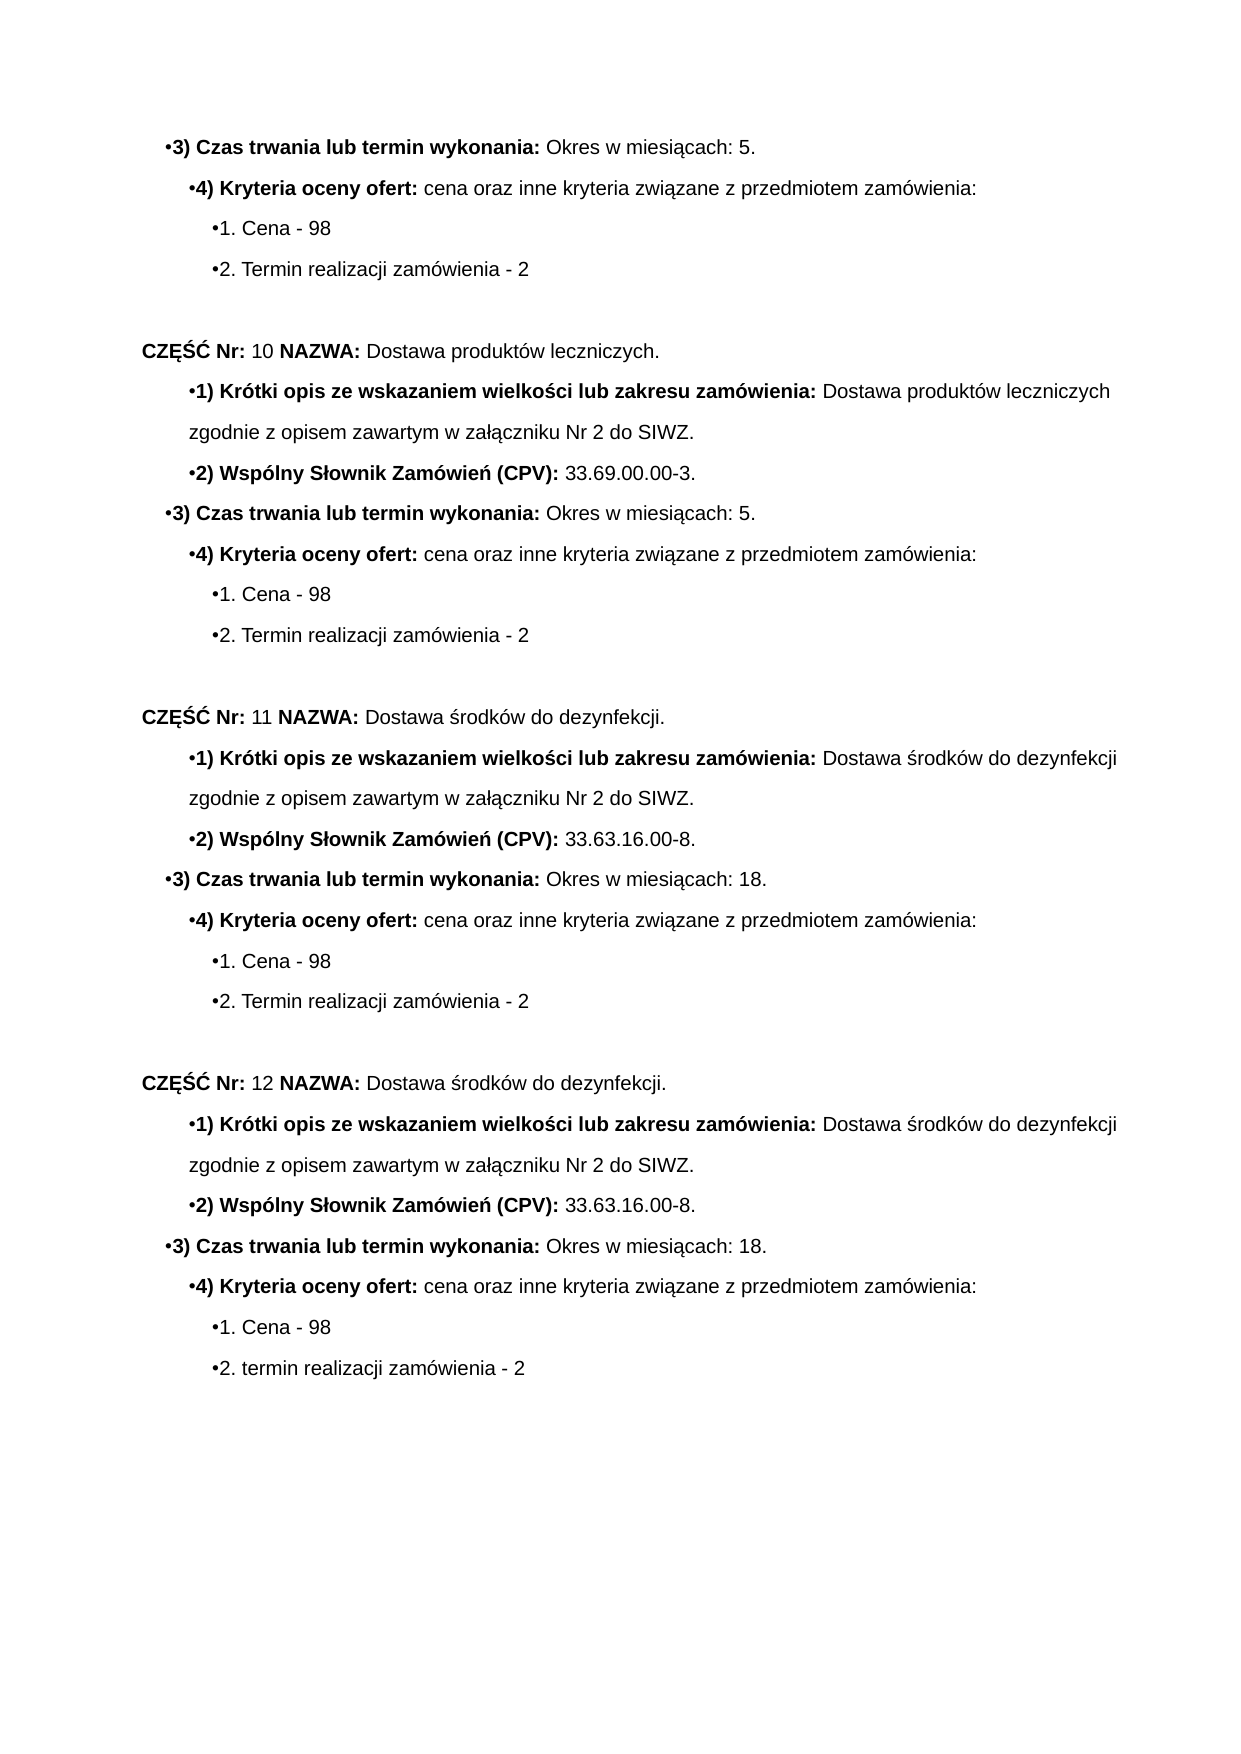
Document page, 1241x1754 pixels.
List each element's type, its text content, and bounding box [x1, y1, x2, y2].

list 1) Krótki opis ze wskazaniem wielkości lub zakresu zamówienia: Dostawa produktów leczniczych zgodnie z opisem zawartym w załączniku Nr 2 do SIWZ. [142, 362, 1122, 444]
list 3) Czas trwania lub termin wykonania: Okres w miesiącach: 5. [118, 118, 1122, 159]
list 4) Kryteria oceny ofert: cena oraz inne kryteria związane z przedmiotem zamówienia: [142, 1257, 1122, 1298]
list 2) Wspólny Słownik Zamówień (CPV): 33.63.16.00-8. [142, 1176, 1122, 1217]
list 2. Termin realizacji zamówienia - 2 [118, 972, 1122, 1013]
list 1) Krótki opis ze wskazaniem wielkości lub zakresu zamówienia: Dostawa środków do dezynfekcji zgodnie z opisem zawartym w załączniku Nr 2 do SIWZ. [142, 729, 1122, 810]
list 2. Termin realizacji zamówienia - 2 [118, 606, 1122, 647]
list 3) Czas trwania lub termin wykonania: Okres w miesiącach: 18. [118, 1217, 1122, 1257]
list 1. Cena - 98 [118, 566, 1122, 606]
text CZĘŚĆ Nr: 11 NAZWA: Dostawa środków do dezynfekcji. [142, 688, 1122, 729]
list 2) Wspólny Słownik Zamówień (CPV): 33.69.00.00-3. [142, 444, 1122, 484]
list 2. termin realizacji zamówienia - 2 [118, 1339, 1122, 1379]
list 4) Kryteria oceny ofert: cena oraz inne kryteria związane z przedmiotem zamówienia: [142, 891, 1122, 932]
list 2. Termin realizacji zamówienia - 2 [118, 240, 1122, 281]
list 4) Kryteria oceny ofert: cena oraz inne kryteria związane z przedmiotem zamówienia: [142, 525, 1122, 566]
list 1. Cena - 98 [118, 199, 1122, 240]
list 3) Czas trwania lub termin wykonania: Okres w miesiącach: 5. [118, 484, 1122, 525]
text CZĘŚĆ Nr: 10 NAZWA: Dostawa produktów leczniczych. [142, 322, 1122, 362]
list 3) Czas trwania lub termin wykonania: Okres w miesiącach: 18. [118, 851, 1122, 891]
list 1) Krótki opis ze wskazaniem wielkości lub zakresu zamówienia: Dostawa środków do dezynfekcji zgodnie z opisem zawartym w załączniku Nr 2 do SIWZ. [142, 1095, 1122, 1176]
text CZĘŚĆ Nr: 12 NAZWA: Dostawa środków do dezynfekcji. [142, 1054, 1122, 1095]
list 1. Cena - 98 [118, 932, 1122, 972]
list 1. Cena - 98 [118, 1298, 1122, 1339]
list 4) Kryteria oceny ofert: cena oraz inne kryteria związane z przedmiotem zamówienia: [142, 159, 1122, 199]
list 2) Wspólny Słownik Zamówień (CPV): 33.63.16.00-8. [142, 810, 1122, 851]
